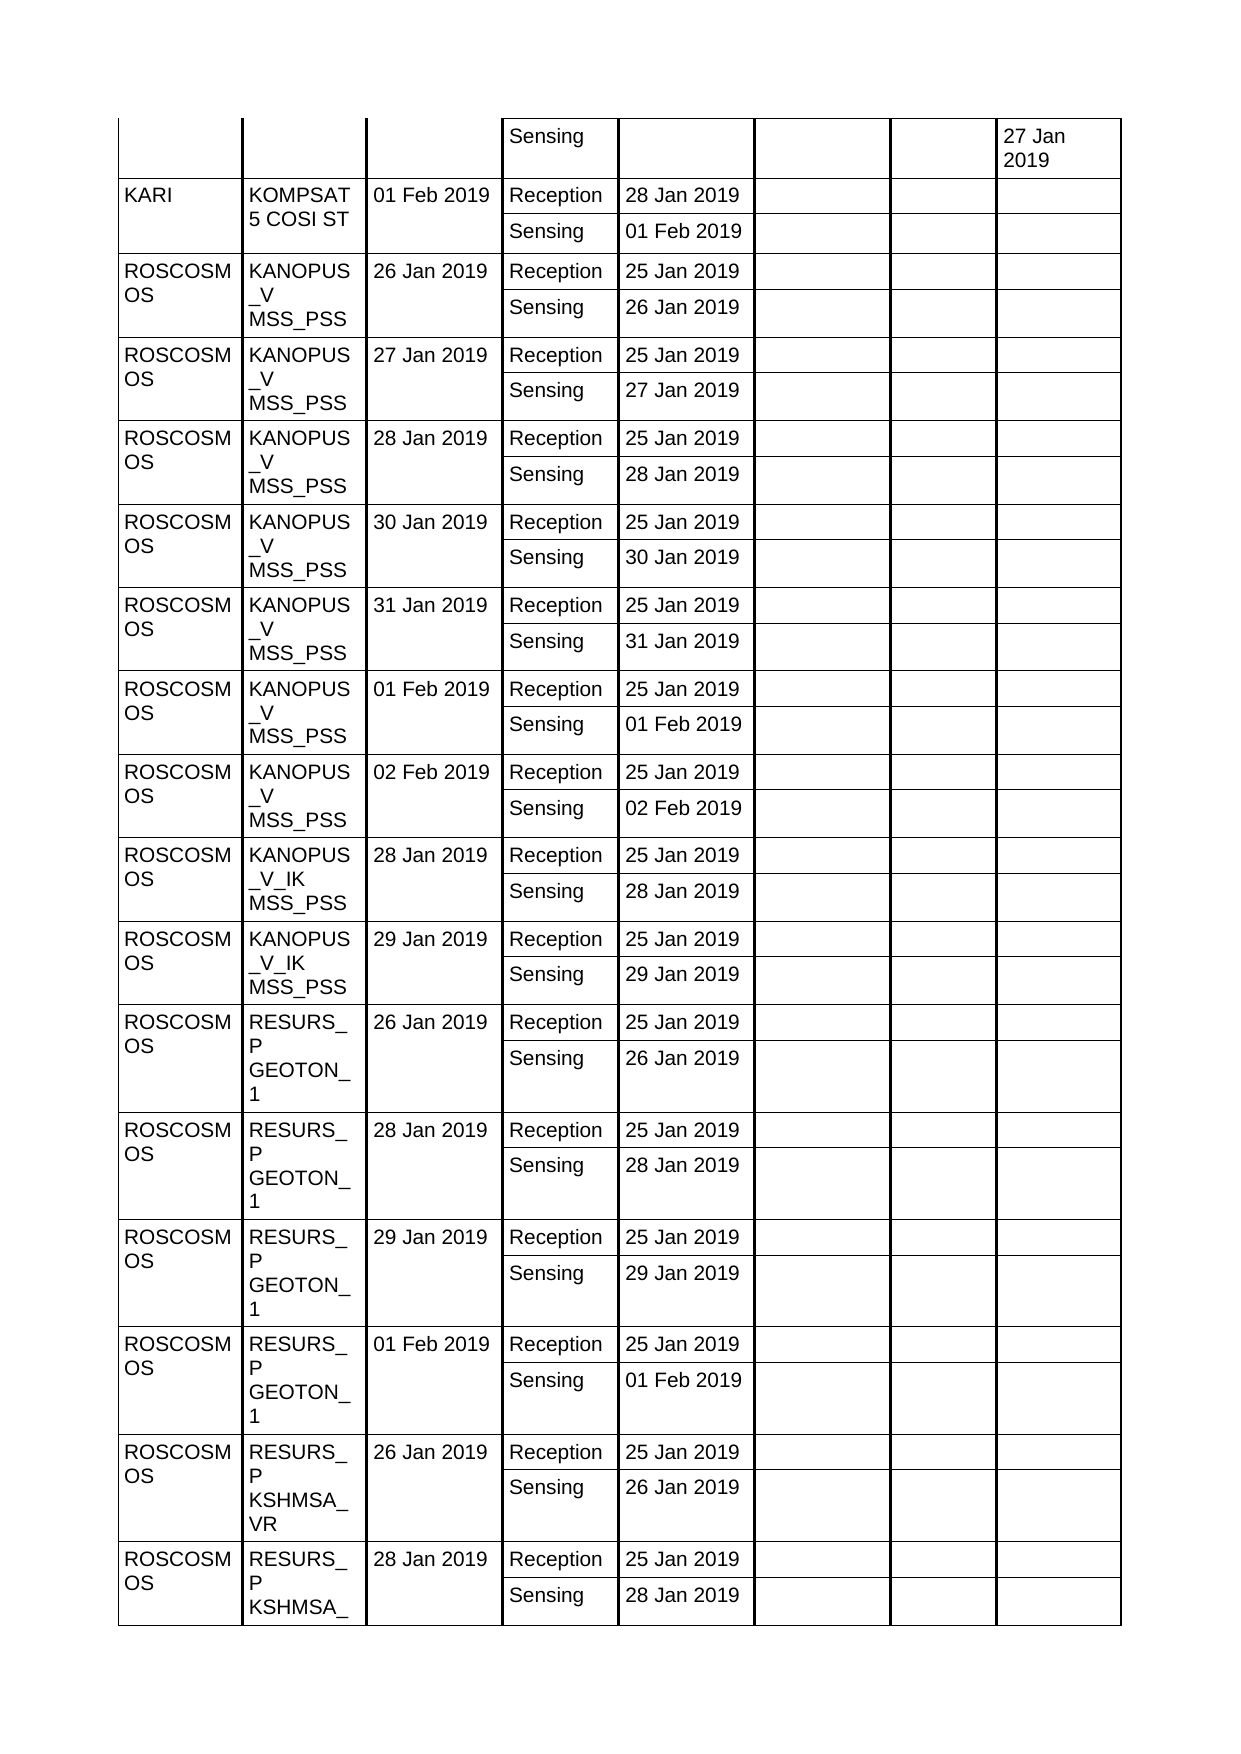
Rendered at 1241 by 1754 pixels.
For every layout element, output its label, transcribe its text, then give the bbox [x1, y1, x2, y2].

table_cell Sensing [504, 373, 617, 420]
table_cell Reception [504, 1113, 617, 1147]
table_cell [998, 505, 1120, 539]
table_cell Sensing [504, 874, 617, 921]
table_cell 29 Jan 2019 [620, 1256, 753, 1326]
table_cell [892, 874, 995, 921]
table_cell ROSCOSMOS [119, 1220, 241, 1326]
table_cell 02 Feb 2019 [368, 755, 501, 837]
table_cell [998, 457, 1120, 504]
table_cell [998, 838, 1120, 873]
table_cell [756, 1005, 889, 1040]
table_cell 25 Jan 2019 [620, 1220, 753, 1255]
table_cell [892, 1256, 995, 1326]
table_cell KANOPUS_V MSS_PSS [244, 421, 365, 504]
table_cell Sensing [504, 957, 617, 1004]
table_cell [998, 1220, 1120, 1255]
table_cell ROSCOSMOS [119, 421, 241, 504]
table_cell [756, 457, 889, 504]
table_cell [998, 290, 1120, 337]
table_cell [892, 755, 995, 789]
table_cell [756, 624, 889, 670]
table_cell KANOPUS_V MSS_PSS [244, 755, 365, 837]
table_cell [892, 922, 995, 956]
table_cell [998, 373, 1120, 420]
table_cell [756, 119, 889, 178]
table_cell [892, 457, 995, 504]
table_cell 02 Feb 2019 [620, 790, 753, 837]
table_cell [892, 179, 995, 213]
table_cell [756, 588, 889, 623]
table_cell 26 Jan 2019 [368, 1005, 501, 1112]
table_cell [998, 1435, 1120, 1469]
table_cell 26 Jan 2019 [368, 1435, 501, 1541]
table_cell [892, 290, 995, 337]
table_cell ROSCOSMOS [119, 1542, 241, 1625]
table_cell KANOPUS_V MSS_PSS [244, 588, 365, 670]
table_cell [756, 290, 889, 337]
table_cell [892, 421, 995, 456]
table_cell Sensing [504, 540, 617, 587]
table_cell 25 Jan 2019 [620, 838, 753, 873]
table_cell 26 Jan 2019 [368, 254, 501, 337]
table_cell Sensing [504, 1041, 617, 1112]
table_cell [892, 254, 995, 289]
table_cell 01 Feb 2019 [620, 214, 753, 253]
table_cell Reception [504, 338, 617, 372]
table_cell 28 Jan 2019 [620, 1148, 753, 1219]
table_cell KANOPUS_V_IK MSS_PSS [244, 922, 365, 1004]
table_cell [756, 214, 889, 253]
table_cell Reception [504, 755, 617, 789]
table_cell Sensing [504, 1578, 617, 1625]
table_cell 29 Jan 2019 [620, 957, 753, 1004]
table_cell 25 Jan 2019 [620, 1327, 753, 1362]
table_cell ROSCOSMOS [119, 671, 241, 754]
table_cell [756, 790, 889, 837]
table_cell [892, 588, 995, 623]
table_cell [756, 1256, 889, 1326]
table_cell 30 Jan 2019 [620, 540, 753, 587]
table_cell KANOPUS_V MSS_PSS [244, 338, 365, 420]
table_cell [998, 874, 1120, 921]
table_cell ROSCOSMOS [119, 838, 241, 921]
table_cell [892, 838, 995, 873]
table_cell 28 Jan 2019 [368, 421, 501, 504]
table_cell Sensing [504, 119, 617, 178]
table_cell 25 Jan 2019 [620, 588, 753, 623]
table_cell Sensing [504, 1363, 617, 1434]
table_cell [756, 1542, 889, 1577]
table_cell [892, 1005, 995, 1040]
table_cell Reception [504, 179, 617, 213]
table_cell 25 Jan 2019 [620, 421, 753, 456]
table_cell [892, 1113, 995, 1147]
table_cell ROSCOSMOS [119, 254, 241, 337]
table_cell 01 Feb 2019 [368, 1327, 501, 1434]
table_cell 25 Jan 2019 [620, 505, 753, 539]
table_cell [892, 957, 995, 1004]
table_cell 28 Jan 2019 [368, 1542, 501, 1625]
table_cell [998, 707, 1120, 754]
table_cell ROSCOSMOS [119, 922, 241, 1004]
table_cell [756, 1470, 889, 1541]
table_cell Reception [504, 1327, 617, 1362]
table_cell KOMPSAT5 COSI ST [244, 179, 365, 253]
table_cell 27 Jan 2019 [620, 373, 753, 420]
table_cell ROSCOSMOS [119, 755, 241, 837]
table_cell RESURS_P GEOTON_1 [244, 1327, 365, 1434]
table_cell Reception [504, 1435, 617, 1469]
table_cell 28 Jan 2019 [368, 1113, 501, 1219]
table_cell Sensing [504, 457, 617, 504]
table_cell [998, 1363, 1120, 1434]
table_cell 27 Jan 2019 [998, 119, 1120, 178]
table_cell [892, 214, 995, 253]
table_cell [756, 1363, 889, 1434]
table_cell KARI [119, 179, 241, 253]
table_cell 01 Feb 2019 [620, 707, 753, 754]
table_cell Sensing [504, 1148, 617, 1219]
table_cell 27 Jan 2019 [368, 338, 501, 420]
table_cell [998, 540, 1120, 587]
table_cell [998, 1041, 1120, 1112]
table_cell [892, 1220, 995, 1255]
table_cell [892, 338, 995, 372]
table_cell Sensing [504, 290, 617, 337]
table_cell KANOPUS_V MSS_PSS [244, 254, 365, 337]
table_cell [892, 1470, 995, 1541]
table_cell [756, 1041, 889, 1112]
table_cell [756, 179, 889, 213]
table_cell [756, 505, 889, 539]
table_cell 29 Jan 2019 [368, 1220, 501, 1326]
table_cell [892, 624, 995, 670]
table_cell [892, 119, 995, 178]
table_cell ROSCOSMOS [119, 505, 241, 587]
table_cell [244, 118, 365, 178]
table_cell [998, 214, 1120, 253]
table_cell [756, 1327, 889, 1362]
table_cell ROSCOSMOS [119, 1113, 241, 1219]
table_cell [756, 1148, 889, 1219]
table_cell Sensing [504, 624, 617, 670]
table_cell 25 Jan 2019 [620, 671, 753, 706]
table_cell [756, 755, 889, 789]
table_cell 25 Jan 2019 [620, 1542, 753, 1577]
table_cell Reception [504, 1005, 617, 1040]
table_cell Reception [504, 1542, 617, 1577]
table_cell [756, 874, 889, 921]
table_cell [756, 421, 889, 456]
table_cell [892, 707, 995, 754]
table_cell 26 Jan 2019 [620, 1470, 753, 1541]
table_cell [756, 838, 889, 873]
table_cell Reception [504, 1220, 617, 1255]
table_cell [756, 707, 889, 754]
table_cell [998, 755, 1120, 789]
table_cell 25 Jan 2019 [620, 755, 753, 789]
table_cell 25 Jan 2019 [620, 1005, 753, 1040]
table_cell 01 Feb 2019 [620, 1363, 753, 1434]
table_cell Sensing [504, 707, 617, 754]
table_cell 28 Jan 2019 [620, 874, 753, 921]
table_cell RESURS_P GEOTON_1 [244, 1005, 365, 1112]
table_cell [998, 1542, 1120, 1577]
table_cell 26 Jan 2019 [620, 1041, 753, 1112]
table_cell [119, 118, 241, 178]
table_cell Reception [504, 588, 617, 623]
table_cell [998, 254, 1120, 289]
table_cell 28 Jan 2019 [620, 457, 753, 504]
table_cell [756, 254, 889, 289]
table_cell [756, 1220, 889, 1255]
table_cell [998, 1470, 1120, 1541]
table_cell Sensing [504, 790, 617, 837]
table_cell 25 Jan 2019 [620, 1113, 753, 1147]
table_cell 01 Feb 2019 [368, 179, 501, 253]
table_cell 25 Jan 2019 [620, 1435, 753, 1469]
table_cell 01 Feb 2019 [368, 671, 501, 754]
table_cell KANOPUS_V MSS_PSS [244, 505, 365, 587]
table_cell [998, 922, 1120, 956]
table_cell ROSCOSMOS [119, 588, 241, 670]
table_cell Reception [504, 421, 617, 456]
table_cell [756, 540, 889, 587]
table_cell [892, 790, 995, 837]
table_cell RESURS_P GEOTON_1 [244, 1220, 365, 1326]
table_cell Reception [504, 505, 617, 539]
table_cell [998, 671, 1120, 706]
table_cell [998, 338, 1120, 372]
table_cell 25 Jan 2019 [620, 338, 753, 372]
table_cell [998, 1148, 1120, 1219]
table_cell [368, 118, 501, 178]
table_cell [892, 671, 995, 706]
table_cell Reception [504, 922, 617, 956]
table_cell [998, 624, 1120, 670]
table_cell [892, 1327, 995, 1362]
table_cell [998, 1113, 1120, 1147]
table_cell 30 Jan 2019 [368, 505, 501, 587]
table_cell Reception [504, 671, 617, 706]
table_cell ROSCOSMOS [119, 1005, 241, 1112]
table_cell [998, 1578, 1120, 1625]
table_cell 25 Jan 2019 [620, 922, 753, 956]
table_cell RESURS_P KSHMSA_VR [244, 1542, 365, 1625]
table_cell KANOPUS_V MSS_PSS [244, 671, 365, 754]
table_cell [892, 540, 995, 587]
table_cell [998, 790, 1120, 837]
table_cell [998, 957, 1120, 1004]
table_cell [756, 1578, 889, 1625]
table_cell [756, 373, 889, 420]
table_cell [892, 1148, 995, 1219]
table_cell [892, 505, 995, 539]
table_cell 28 Jan 2019 [368, 838, 501, 921]
table_cell [756, 922, 889, 956]
table_cell [756, 1435, 889, 1469]
table_cell 25 Jan 2019 [620, 254, 753, 289]
table_cell 31 Jan 2019 [620, 624, 753, 670]
table_cell [620, 119, 753, 178]
table_cell [892, 1435, 995, 1469]
table_cell 28 Jan 2019 [620, 179, 753, 213]
table_cell [998, 1256, 1120, 1326]
table_cell [892, 1041, 995, 1112]
table_cell KANOPUS_V_IK MSS_PSS [244, 838, 365, 921]
table_cell [892, 1542, 995, 1577]
table_cell [998, 588, 1120, 623]
table_cell Sensing [504, 214, 617, 253]
table_cell 29 Jan 2019 [368, 922, 501, 1004]
table_cell [998, 1005, 1120, 1040]
table_cell ROSCOSMOS [119, 1435, 241, 1541]
table_cell Sensing [504, 1470, 617, 1541]
table_cell [756, 957, 889, 1004]
table_cell Reception [504, 254, 617, 289]
table_cell [998, 421, 1120, 456]
table_cell [892, 1578, 995, 1625]
table_cell Reception [504, 838, 617, 873]
table_cell [756, 671, 889, 706]
table_cell 26 Jan 2019 [620, 290, 753, 337]
table_cell 28 Jan 2019 [620, 1578, 753, 1625]
table_cell ROSCOSMOS [119, 1327, 241, 1434]
table_cell [756, 338, 889, 372]
table_cell ROSCOSMOS [119, 338, 241, 420]
table_cell RESURS_P KSHMSA_VR [244, 1435, 365, 1541]
table_cell [998, 1327, 1120, 1362]
table_cell Sensing [504, 1256, 617, 1326]
table_cell [892, 1363, 995, 1434]
table_cell [998, 179, 1120, 213]
table_cell 31 Jan 2019 [368, 588, 501, 670]
table_cell RESURS_P GEOTON_1 [244, 1113, 365, 1219]
table_cell [756, 1113, 889, 1147]
table_cell [892, 373, 995, 420]
